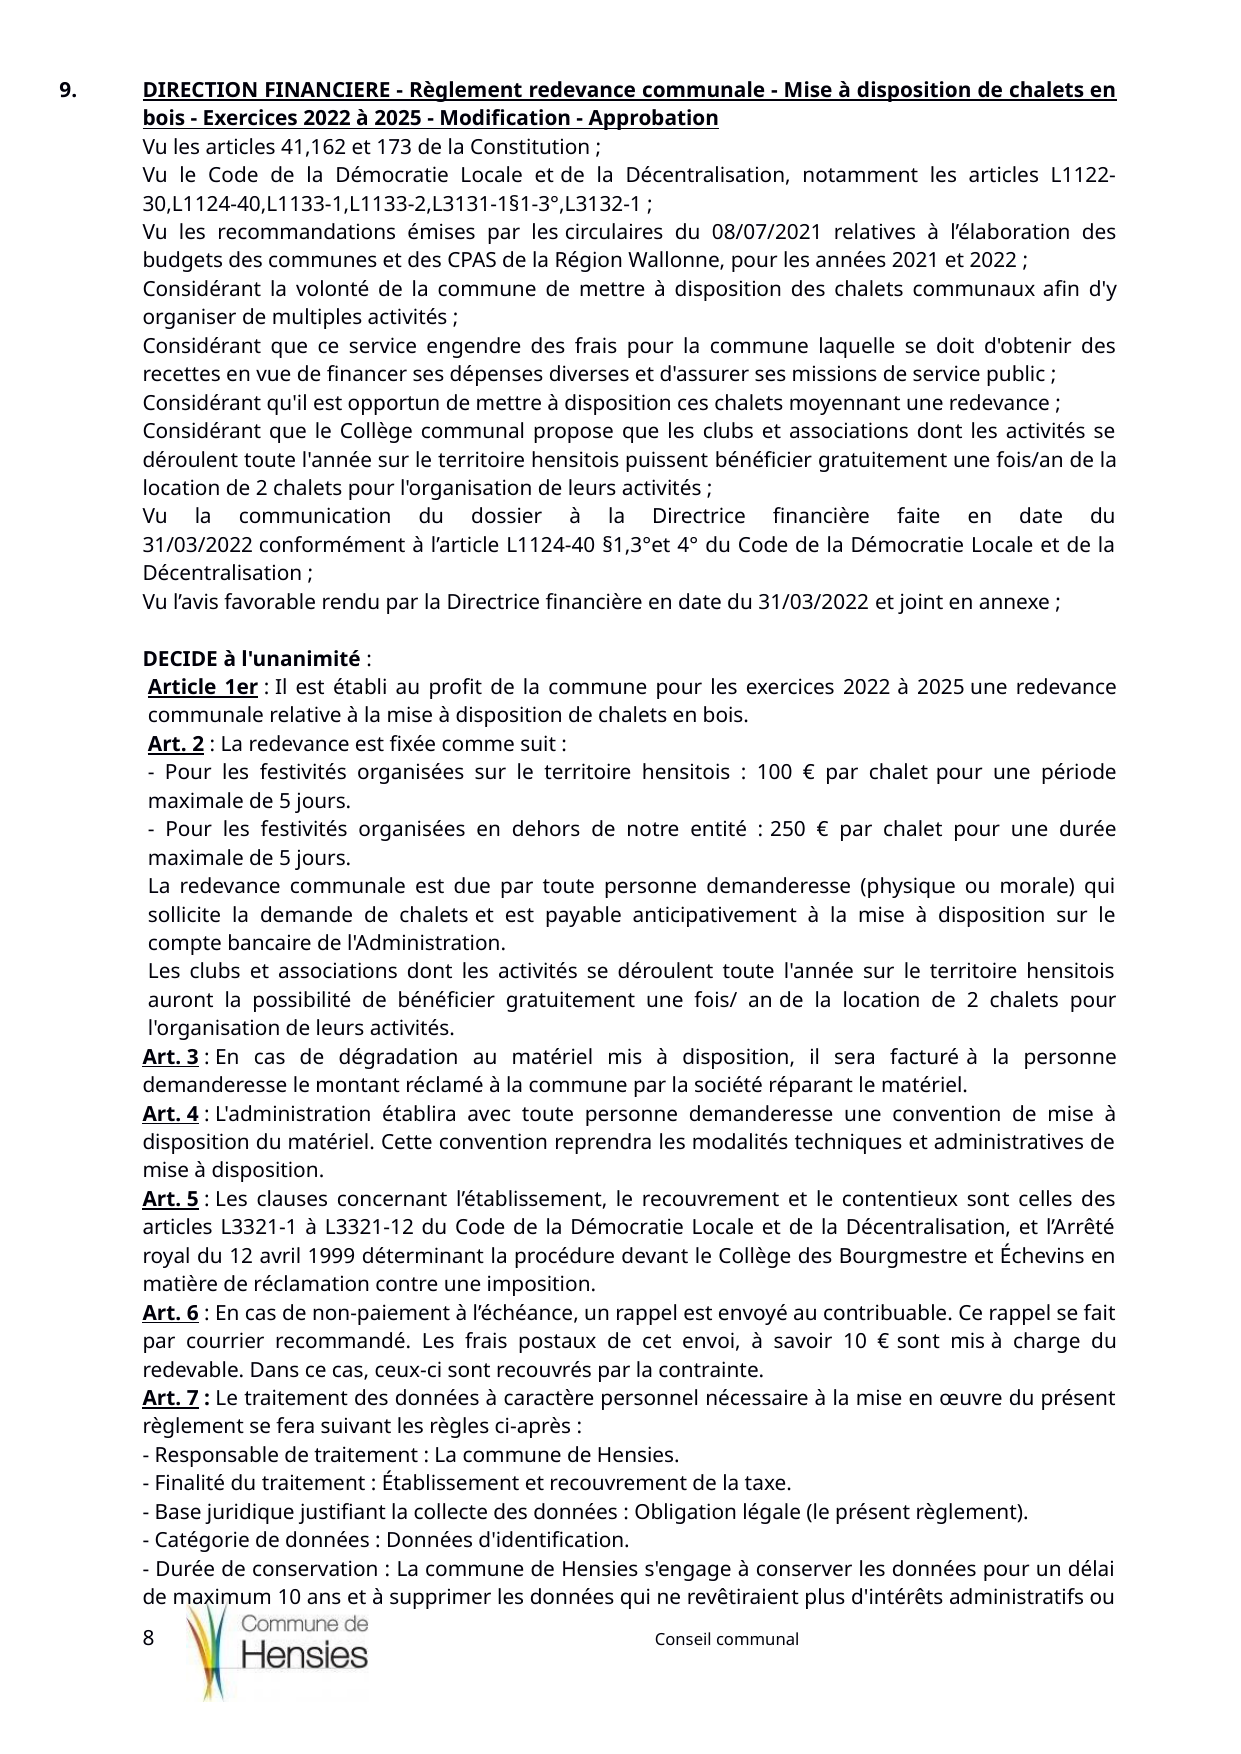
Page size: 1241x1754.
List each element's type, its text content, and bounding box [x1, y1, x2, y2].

text Art. 2 : La redevance est fixée comme suit : [148, 729, 1117, 757]
text Vu la communication du dossier à la Directrice financière faite en date du 31/03/2022 conformément à l’article L1124-40 §1,3°et 4° du Code de la Démocratie Locale et de la Décentralisation ; [142, 502, 1117, 587]
text Considérant que le Collège communal propose que les clubs et associations dont les activités se déroulent toute l'année sur le territoire hensitois puissent bénéficier gratuitement une fois/an de la location de 2 chalets pour l'organisation de leurs activités ; [142, 416, 1117, 502]
text Art. 4 : L'administration établira avec toute personne demanderesse une convention de mise à disposition du matériel. Cette convention reprendra les modalités techniques et administratives de mise à disposition. [142, 1099, 1117, 1184]
text Art. 6 : En cas de non-paiement à l’échéance, un rappel est envoyé au contribuable. Ce rappel se fait par courrier recommandé. Les frais postaux de cet envoi, à savoir 10 € sont mis à charge du redevable. Dans ce cas, ceux-ci sont recouvrés par la contrainte. [142, 1298, 1117, 1383]
text - Responsable de traitement : La commune de Hensies. [142, 1440, 1117, 1468]
text Considérant que ce service engendre des frais pour la commune laquelle se doit d'obtenir des recettes en vue de financer ses dépenses diverses et d'assurer ses missions de service public ; [142, 331, 1117, 388]
text - Base juridique justifiant la collecte des données : Obligation légale (le présent règlement). [142, 1497, 1117, 1525]
text Vu les articles 41,162 et 173 de la Constitution ; [142, 132, 1117, 160]
text Considérant la volonté de la commune de mettre à disposition des chalets communaux afin d'y organiser de multiples activités ; [142, 274, 1117, 331]
table_header bois - Exercices 2022 à 2025 - Modification - Approbation [142, 100, 1117, 132]
text Article 1er : Il est établi au profit de la commune pour les exercices 2022 à 2025 une redevance communale relative à la mise à disposition de chalets en bois. [148, 672, 1117, 729]
text - Pour les festivités organisées sur le territoire hensitois : 100 € par chalet pour une période maximale de 5 jours. [148, 757, 1117, 814]
text - Finalité du traitement : Établissement et recouvrement de la taxe. [142, 1468, 1117, 1497]
table_header 9. [59, 75, 142, 132]
text Considérant qu'il est opportun de mettre à disposition ces chalets moyennant une redevance ; [142, 388, 1117, 416]
text Art. 3 : En cas de dégradation au matériel mis à disposition, il sera facturé à la personne demanderesse le montant réclamé à la commune par la société réparant le matériel. [142, 1042, 1117, 1099]
text - Catégorie de données : Données d'identification. [142, 1525, 1117, 1554]
text - Durée de conservation : La commune de Hensies s'engage à conserver les données pour un délai de maximum 10 ans et à supprimer les données qui ne revêtiraient plus d'intérêts administratifs ou [142, 1554, 1117, 1611]
text Les clubs et associations dont les activités se déroulent toute l'année sur le territoire hensitois auront la possibilité de bénéficier gratuitement une fois/ an de la location de 2 chalets pour l'organisation de leurs activités. [148, 957, 1117, 1042]
text Art. 5 : Les clauses concernant l’établissement, le recouvrement et le contentieux sont celles des articles L3321-1 à L3321-12 du Code de la Démocratie Locale et de la Décentralisation, et l’Arrêté royal du 12 avril 1999 déterminant la procédure devant le Collège des Bourgmestre et Échevins en matière de réclamation contre une imposition. [142, 1184, 1117, 1298]
text Vu le Code de la Démocratie Locale et de la Décentralisation, notamment les articles L1122-30,L1124-40,L1133-1,L1133-2,L3131-1§1-3°,L3132-1 ; [142, 160, 1117, 217]
text Vu les recommandations émises par les circulaires du 08/07/2021 relatives à l’élaboration des budgets des communes et des CPAS de la Région Wallonne, pour les années 2021 et 2022 ; [142, 217, 1117, 274]
text La redevance communale est due par toute personne demanderesse (physique ou morale) qui sollicite la demande de chalets et est payable anticipativement à la mise à disposition sur le compte bancaire de l'Administration. [148, 871, 1117, 957]
text Art. 7 : Le traitement des données à caractère personnel nécessaire à la mise en œuvre du présent règlement se fera suivant les règles ci-après : [142, 1383, 1117, 1440]
text - Pour les festivités organisées en dehors de notre entité : 250 € par chalet pour une durée maximale de 5 jours. [148, 814, 1117, 871]
table_header DIRECTION FINANCIERE - Règlement redevance communale - Mise à disposition de chalets en [142, 75, 1117, 99]
text DECIDE à l'unanimité : [142, 644, 1117, 672]
text Vu l’avis favorable rendu par la Directrice financière en date du 31/03/2022 et joint en annexe ; [142, 587, 1117, 615]
